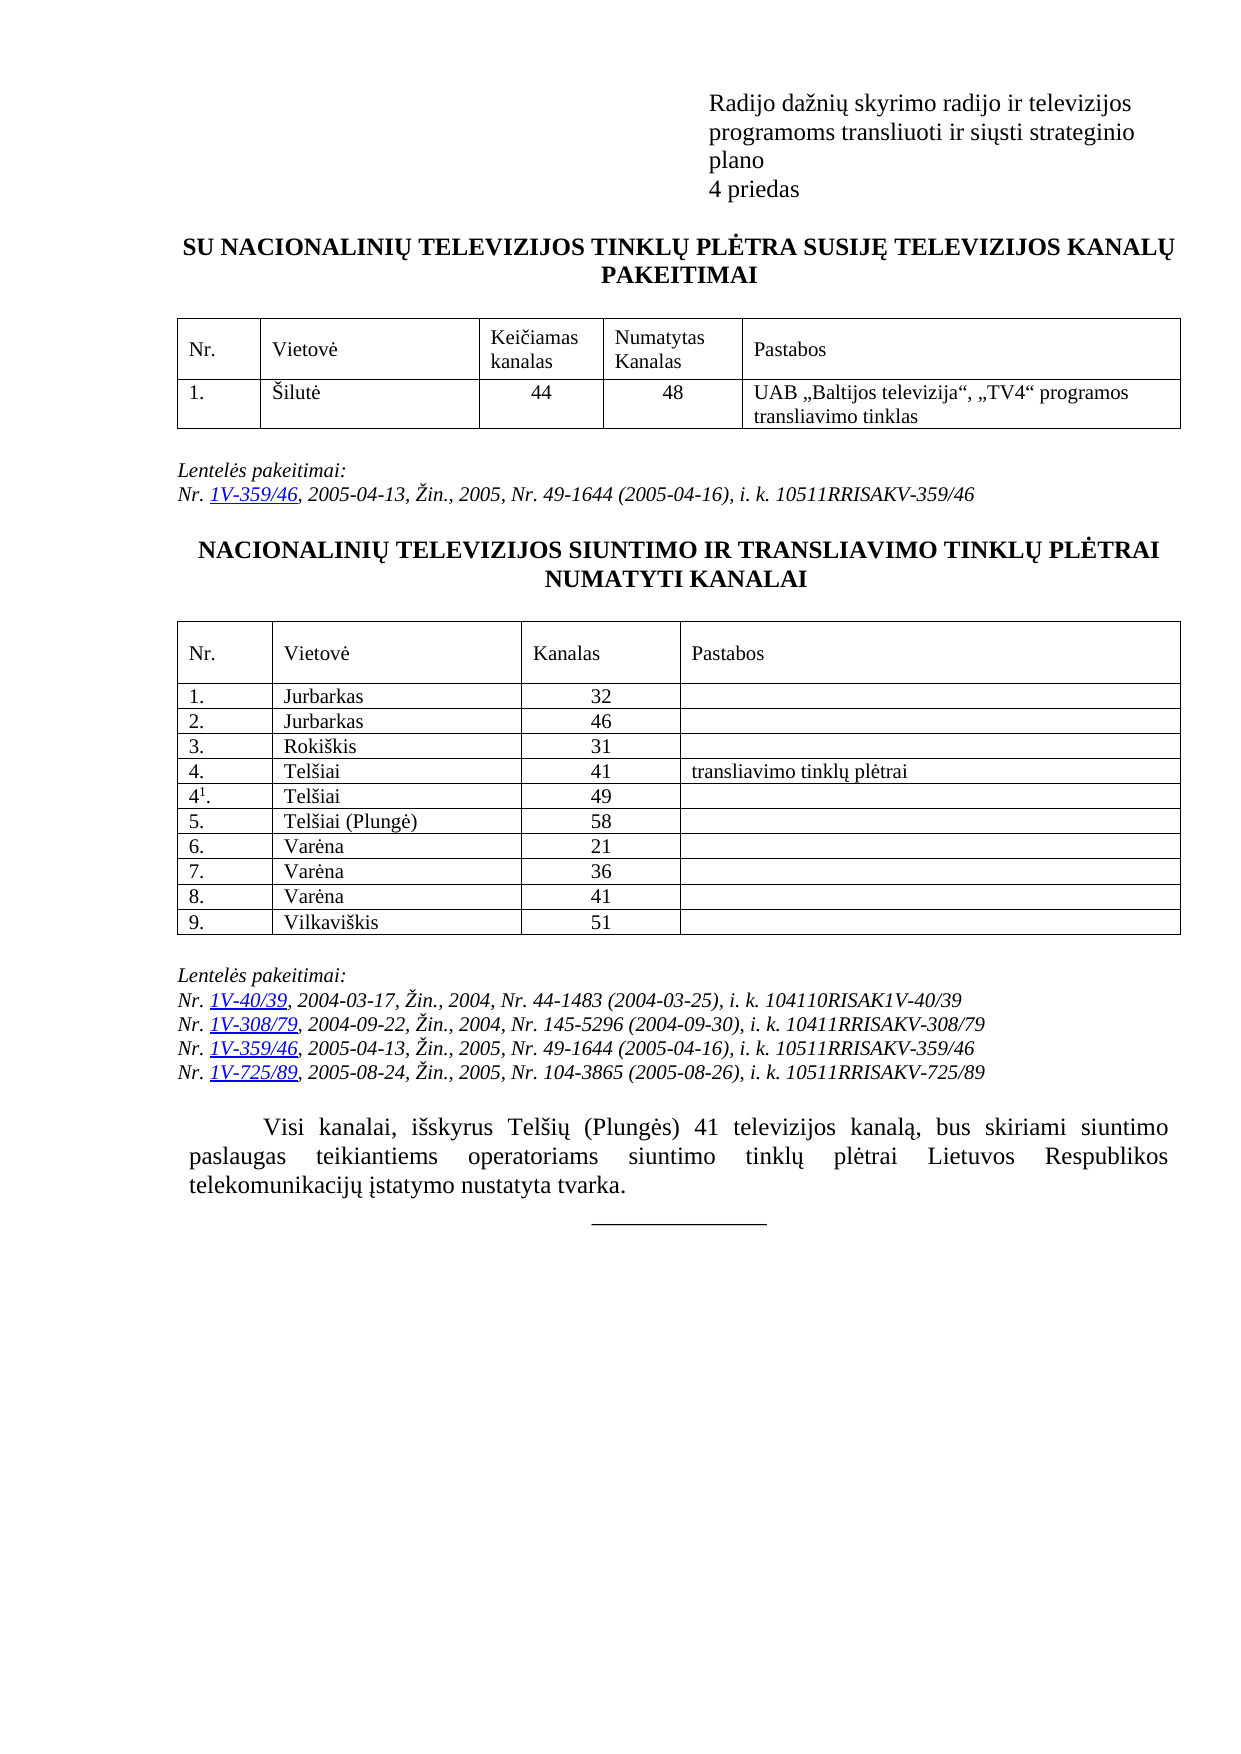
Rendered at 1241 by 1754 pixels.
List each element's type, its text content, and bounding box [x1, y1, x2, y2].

table_cell Varėna [273, 834, 521, 858]
table_cell 44 [480, 380, 603, 428]
table_cell [681, 684, 1180, 708]
text Lentelės pakeitimai: [177, 458, 1181, 482]
table_header Vietovė [273, 622, 521, 683]
table_cell 8. [178, 885, 272, 908]
table_cell UAB „Baltijos televizija“, „TV4“ programos transliavimo tinklas [743, 380, 1180, 428]
table_cell Jurbarkas [273, 684, 521, 708]
text Nr. 1V-725/89, 2005-08-24, Žin., 2005, Nr. 104-3865 (2005-08-26), i. k. 10511RRISAKV-725/89 [177, 1060, 1181, 1084]
table_cell 48 [604, 380, 742, 428]
table_cell Rokiškis [273, 734, 521, 758]
table_cell 41 [522, 759, 680, 783]
table_header Numatytas Kanalas [604, 319, 742, 379]
table_cell 9. [178, 910, 272, 934]
table_cell 58 [522, 809, 680, 833]
table_cell 31 [522, 734, 680, 758]
table_cell 3. [178, 734, 272, 758]
table_cell 51 [522, 910, 680, 934]
text Nr. 1V-359/46, 2005-04-13, Žin., 2005, Nr. 49-1644 (2005-04-16), i. k. 10511RRISAKV-359/46 [177, 1036, 1181, 1060]
table_cell 41 [522, 885, 680, 908]
text Nr. 1V-40/39, 2004-03-17, Žin., 2004, Nr. 44-1483 (2004-03-25), i. k. 104110RISAK1V-40/39 [177, 987, 1181, 1012]
text NACIONALINIŲ TELEVIZIJOS SIUNTIMO IR TRANSLIAVIMO TINKLŲ PLĖTRAI NUMATYTI KANALAI [177, 535, 1181, 592]
table_cell 41. [178, 784, 272, 808]
table_cell transliavimo tinklų plėtrai [681, 759, 1180, 783]
text plano [177, 145, 1181, 174]
text 4 priedas [177, 174, 1181, 203]
table_cell [681, 859, 1180, 883]
text Nr. 1V-308/79, 2004-09-22, Žin., 2004, Nr. 145-5296 (2004-09-30), i. k. 10411RRISAKV-308/79 [177, 1012, 1181, 1036]
text Lentelės pakeitimai: [177, 963, 1181, 987]
table_cell Jurbarkas [273, 709, 521, 733]
table_header Pastabos [681, 622, 1180, 683]
table_cell 36 [522, 859, 680, 883]
text Visi kanalai, išskyrus Telšių (Plungės) 41 televizijos kanalą, bus skiriami siuntimo paslaugas teikiantiems operatoriams siuntimo tinklų plėtrai Lietuvos Respublikos telekomunikacijų įstatymo nustatyta tvarka. [189, 1112, 1169, 1199]
table_cell [681, 834, 1180, 858]
table_header Kanalas [522, 622, 680, 683]
table_cell [681, 885, 1180, 908]
table_cell 4. [178, 759, 272, 783]
table_cell [681, 809, 1180, 833]
table_cell 46 [522, 709, 680, 733]
table_cell Telšiai [273, 759, 521, 783]
table_cell [681, 734, 1180, 758]
table_cell 1. [178, 684, 272, 708]
table_cell 5. [178, 809, 272, 833]
table_header Pastabos [743, 319, 1180, 379]
table_cell Telšiai [273, 784, 521, 808]
table_cell Varėna [273, 859, 521, 883]
table_cell 1. [178, 380, 260, 428]
text programoms transliuoti ir siųsti strateginio [177, 117, 1181, 145]
table_header Vietovė [261, 319, 479, 379]
table_cell Šilutė [261, 380, 479, 428]
table_cell [681, 910, 1180, 934]
table_cell 2. [178, 709, 272, 733]
table_cell [681, 709, 1180, 733]
table_header Keičiamas kanalas [480, 319, 603, 379]
table_cell 7. [178, 859, 272, 883]
text ______________ [177, 1199, 1181, 1227]
text Radijo dažnių skyrimo radijo ir televizijos [177, 88, 1181, 117]
table_header Nr. [178, 622, 272, 683]
table_cell Vilkaviškis [273, 910, 521, 934]
table_cell 32 [522, 684, 680, 708]
table_cell 21 [522, 834, 680, 858]
text Nr. 1V-359/46, 2005-04-13, Žin., 2005, Nr. 49-1644 (2005-04-16), i. k. 10511RRISAKV-359/46 [177, 482, 1181, 506]
table_cell 49 [522, 784, 680, 808]
table_cell Telšiai (Plungė) [273, 809, 521, 833]
text SU NACIONALINIŲ TELEVIZIJOS TINKLŲ PLĖTRA SUSIJĘ TELEVIZIJOS KANALŲ PAKEITIMAI [177, 232, 1181, 289]
table_cell 6. [178, 834, 272, 858]
table_header Nr. [178, 319, 260, 379]
table_cell [681, 784, 1180, 808]
table_cell Varėna [273, 885, 521, 908]
